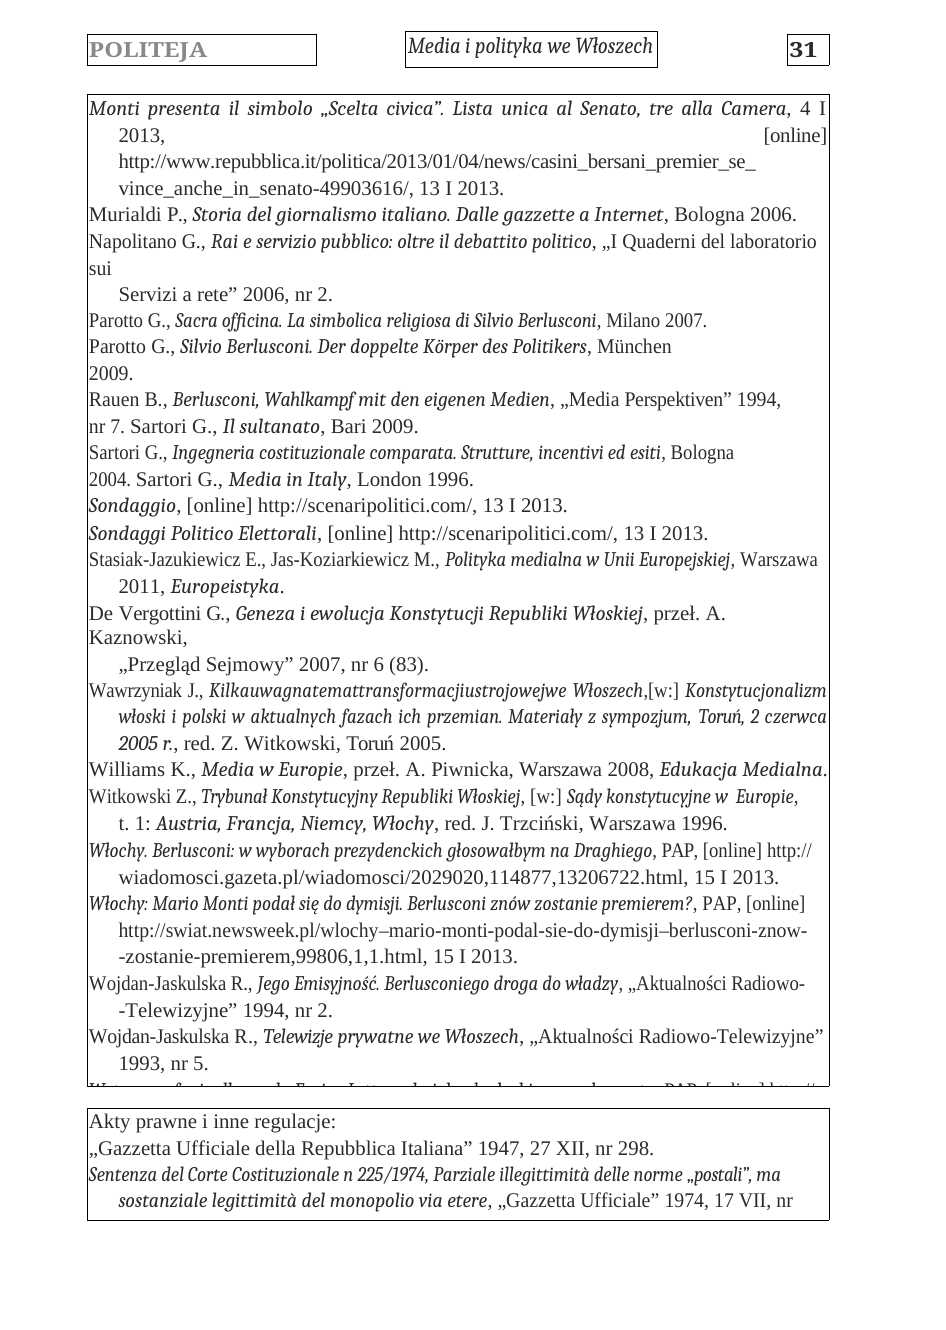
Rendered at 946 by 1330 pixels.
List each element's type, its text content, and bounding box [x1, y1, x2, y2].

text „Przegląd Sejmowy” 2007, nr 6 (83). [118, 652, 829, 676]
text POLITEJA 3(25)/2013 [89, 35, 316, 65]
text „Gazzetta Ufficiale della Repubblica Italiana” 1947, 27 XII, nr 298. [89, 1136, 829, 1160]
text Wotum zaufania dla rządu Enrico Letty wobuizbachwłoskiego parlamentu, PAP, [online] http:// wiadomosci.wp.pl/kat,8311,title,Wotum-zaufania-dla-rzadu-Enrico-Letty-w-obu-izbach- [89, 1078, 827, 1086]
text Wojdan-Jaskulska R., Jego Emisyjność. Berlusconiego droga do władzy, „Aktualności Radiowo- [89, 971, 829, 995]
text Sondaggi Politico Elettorali, [online] http://scenaripolitici.com/, 13 I 2013. [89, 520, 829, 545]
text -zostanie-premierem,99806,1,1.html, 15 I 2013. [118, 944, 829, 968]
text Sondaggio, [online] http://scenaripolitici.com/, 13 I 2013. [89, 493, 829, 518]
text Rauen B., Berlusconi, Wahlkampf mit den eigenen Medien, „Media Perspektiven” 1994, nr 7. Sartori G., Il sultanato, Bari 2009. [89, 387, 800, 438]
text t. 1: Austria, Francja, Niemcy, Włochy, red. J. Trzciński, Warszawa 1996. [118, 811, 829, 835]
text Włochy. Berlusconi: w wyborach prezydenckich głosowałbym na Draghiego, PAP, [online] http:// wiadomosci.gazeta.pl/wiadomosci/2029020,114877,13206722.html, 15 I 2013. [89, 837, 829, 889]
text Sartori G., Ingegneria costituzionale comparata. Strutture, incentivi ed esiti, Bologna 2004. Sartori G., Media in Italy, London 1996. [89, 440, 779, 491]
text Sentenza del Corte Costituzionale n 225/1974, Parziale illegittimità delle norme „postali”, ma sostanziale legittimità del monopolio via etere, „Gazzetta Ufficiale” 1974, 17 VII, nr 187. [89, 1163, 829, 1220]
text Stasiak-Jazukiewicz E., Jas-Koziarkiewicz M., Polityka medialna w Unii Europejskiej, Warszawa 2011, Europeistyka. [89, 547, 829, 598]
text Parotto G., Sacra officina. La simbolica religiosa di Silvio Berlusconi, Milano 2007. Parotto G., Silvio Berlusconi. Der doppelte Körper des Politikers, München 2009. [89, 308, 721, 385]
text 313 [789, 35, 829, 65]
text -Telewizyjne” 1994, nr 2. [118, 998, 829, 1022]
text Servizi a rete” 2006, nr 2. [118, 281, 829, 306]
text De Vergottini G., Geneza i ewolucja Konstytucji Republiki Włoskiej, przeł. A. Kaznowski, [89, 601, 829, 649]
text Wojdan-Jaskulska R., Telewizje prywatne we Włoszech, „Aktualności Radiowo-Telewizyjne” 1993, nr 5. [89, 1024, 828, 1075]
text Monti presenta il simbolo „Scelta civica”. Lista unica al Senato, tre alla Camera, 4 I 2013, [online] http://www.repubblica.it/politica/2013/01/04/news/casini_bersani_premier_se_ vince_anche_in_senato-49903616/, 13 I 2013. [89, 96, 827, 200]
text Williams K., Media w Europie, przeł. A. Piwnicka, Warszawa 2008, Edukacja Medialna. Witkowski Z., Trybunał Konstytucyjny Republiki Włoskiej, [w:] Sądy konstytucyjne w Europie, [89, 757, 829, 809]
text Wawrzyniak J., Kilkauwagnatemattransformacjiustrojowejwe Włoszech,[w:] Konstytucjonalizm włoski i polski w aktualnych fazach ich przemian. Materiały z sympozjum, Toruń, 2 czerwca 2005 r., red. Z. Witkowski, Toruń 2005. [89, 678, 827, 755]
text Media i polityka we Włoszech [408, 33, 657, 60]
text Murialdi P., Storia del giornalismo italiano. Dalle gazzette a Internet, Bologna 2006. Napolitano G., Rai e servizio pubblico: oltre il debattito politico, „I Quaderni del laboratorio sui [89, 202, 828, 279]
text Włochy: Mario Monti podał się do dymisji. Berlusconi znów zostanie premierem?, PAP, [online] http://swiat.newsweek.pl/wlochy–mario-monti-podal-sie-do-dymisji–berlusconi-znow- [89, 891, 827, 942]
text Akty prawne i inne regulacje: [89, 1109, 829, 1133]
